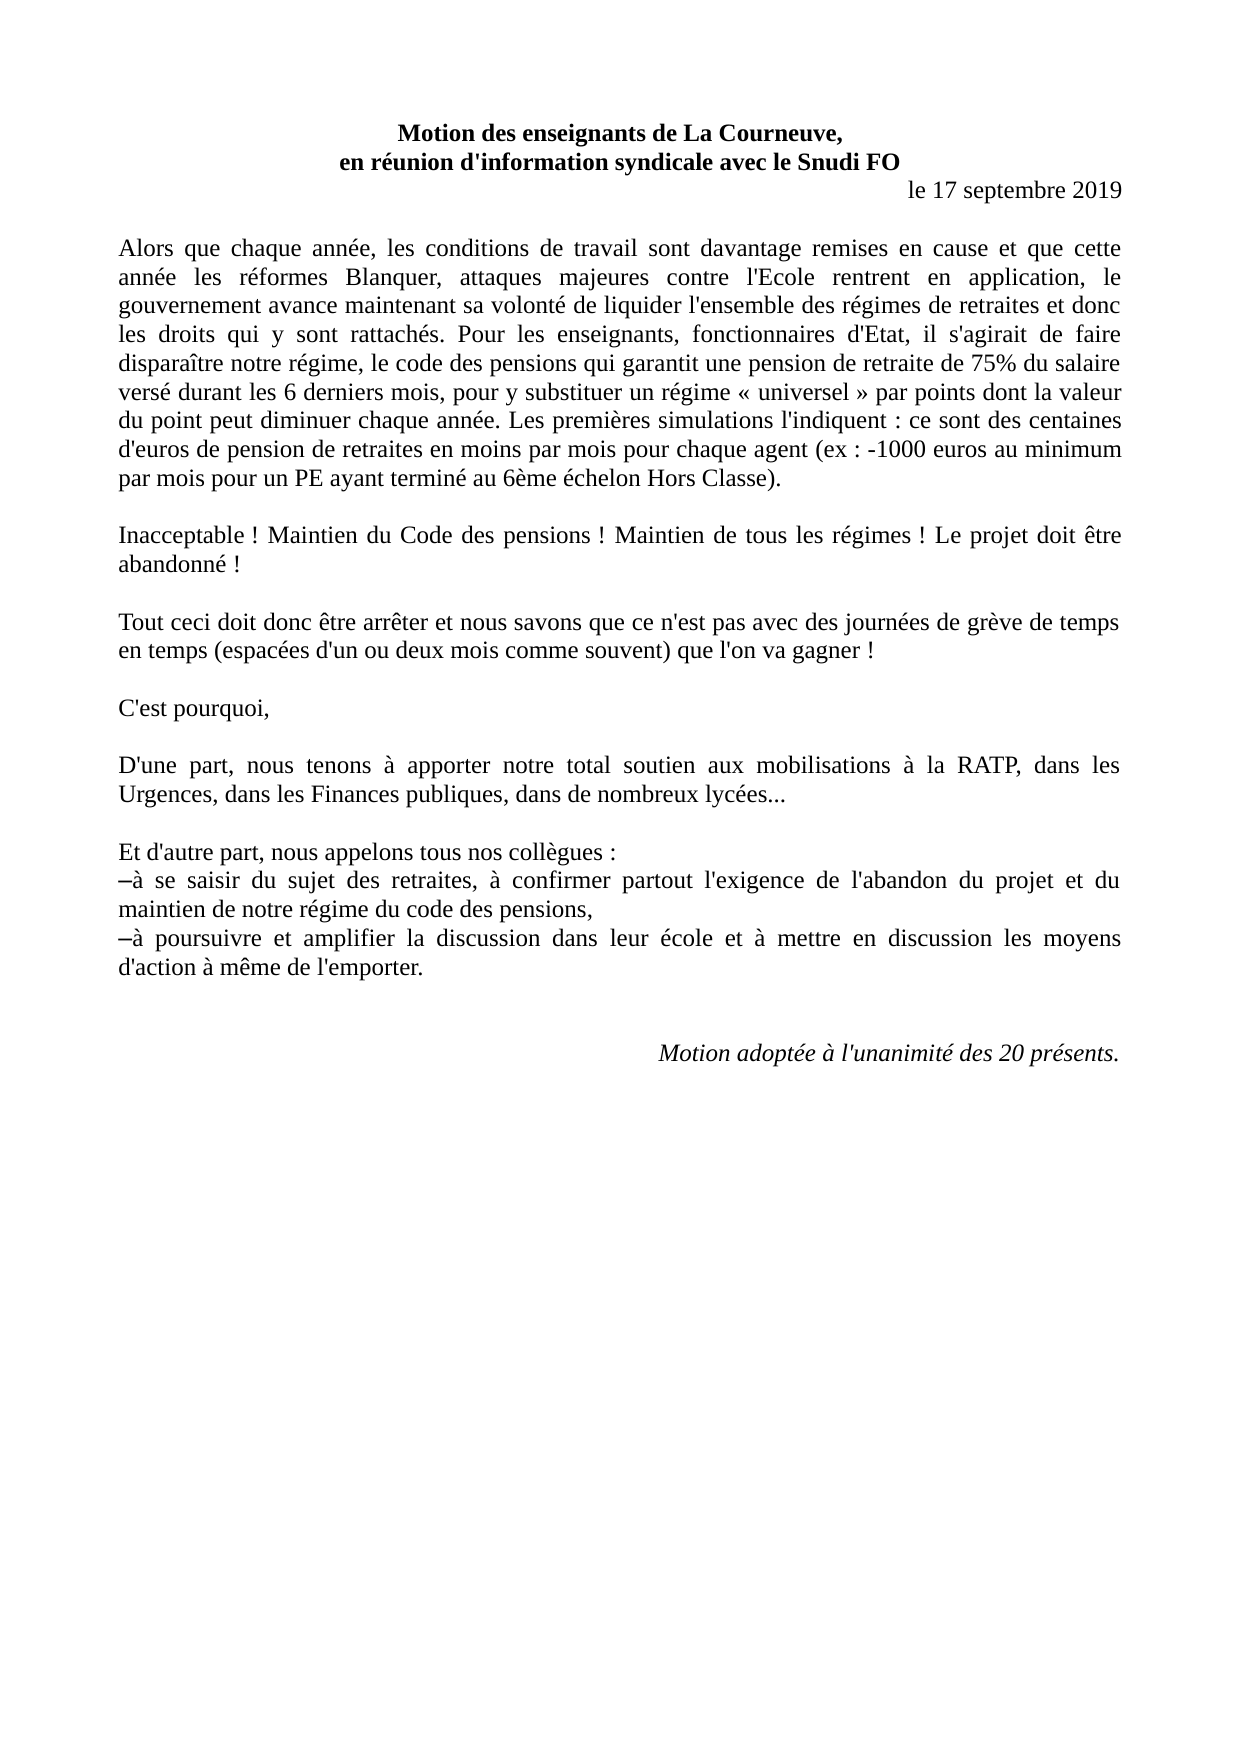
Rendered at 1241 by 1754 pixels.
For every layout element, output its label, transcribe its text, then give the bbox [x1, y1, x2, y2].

text Motion des enseignants de La Courneuve, [118, 118, 1122, 147]
text D'une part, nous tenons à apporter notre total soutien aux mobilisations à la RATP, dans les Urgences, dans les Finances publiques, dans de nombreux lycées... [118, 751, 1122, 808]
text C'est pourquoi, [118, 693, 1122, 722]
text en réunion d'information syndicale avec le Snudi FO [118, 147, 1122, 176]
list à se saisir du sujet des retraites, à confirmer partout l'exigence de l'abandon du projet et du maintien de notre régime du code des pensions, [118, 866, 1122, 923]
text Inacceptable ! Maintien du Code des pensions ! Maintien de tous les régimes ! Le projet doit être abandonné ! [118, 521, 1122, 578]
text Et d'autre part, nous appelons tous nos collègues : [118, 837, 1122, 866]
text Alors que chaque année, les conditions de travail sont davantage remises en cause et que cette année les réformes Blanquer, attaques majeures contre l'Ecole rentrent en application, le gouvernement avance maintenant sa volonté de liquider l'ensemble des régimes de retraites et donc les droits qui y sont rattachés. Pour les enseignants, fonctionnaires d'Etat, il s'agirait de faire disparaître notre régime, le code des pensions qui garantit une pension de retraite de 75% du salaire versé durant les 6 derniers mois, pour y substituer un régime « universel » par points dont la valeur du point peut diminuer chaque année. Les premières simulations l'indiquent : ce sont des centaines d'euros de pension de retraites en moins par mois pour chaque agent (ex : -1000 euros au minimum par mois pour un PE ayant terminé au 6ème échelon Hors Classe). [118, 233, 1122, 492]
text Motion adoptée à l'unanimité des 20 présents. [118, 1038, 1122, 1067]
text le 17 septembre 2019 [118, 176, 1122, 204]
list à poursuivre et amplifier la discussion dans leur école et à mettre en discussion les moyens d'action à même de l'emporter. [118, 923, 1122, 981]
text Tout ceci doit donc être arrêter et nous savons que ce n'est pas avec des journées de grève de temps en temps (espacées d'un ou deux mois comme souvent) que l'on va gagner ! [118, 607, 1122, 664]
